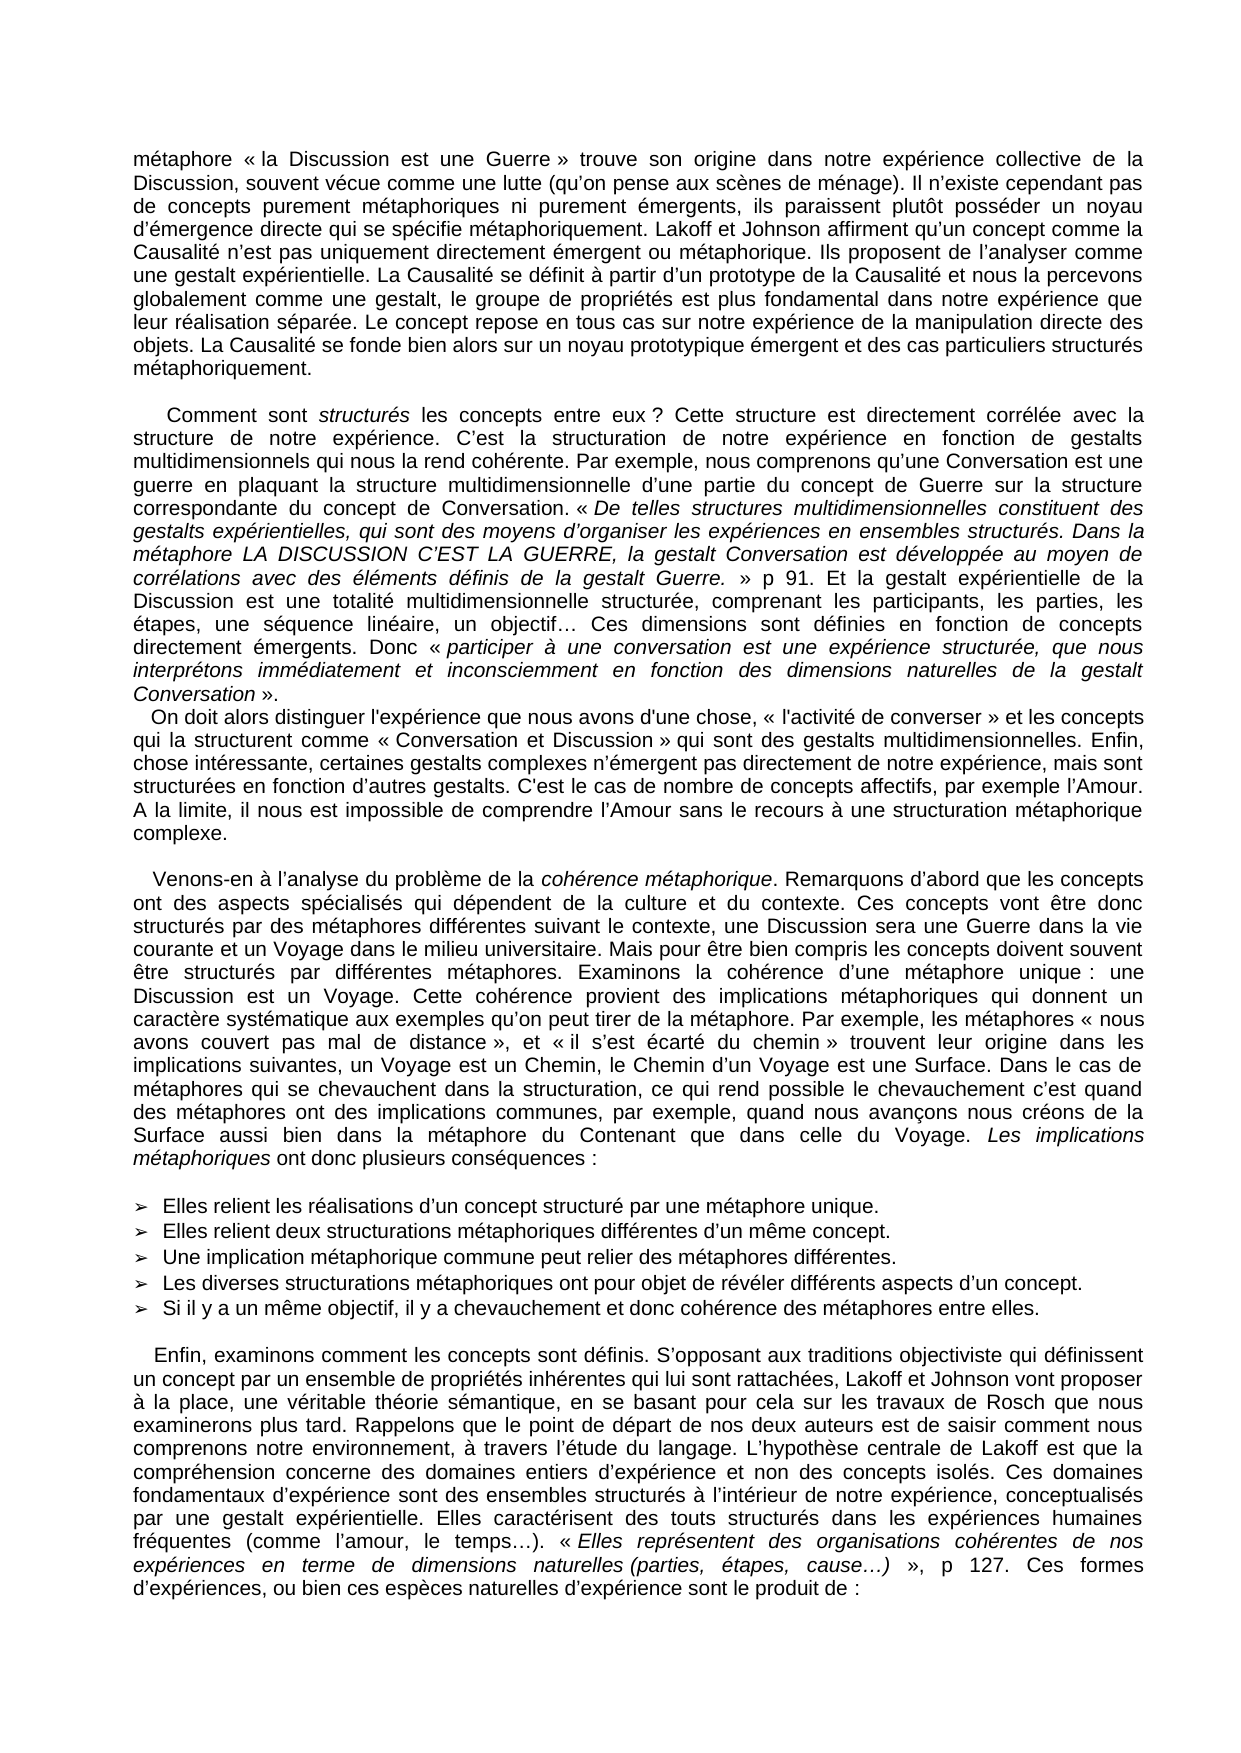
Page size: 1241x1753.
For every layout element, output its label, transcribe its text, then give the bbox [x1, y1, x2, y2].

list Si il y a un même objectif, il y a chevauchement et donc cohérence des métaphores entre elles. [133, 1295, 1144, 1321]
text On doit alors distinguer l'expérience que nous avons d'une chose, « l'activité de converser » et les concepts qui la structurent comme « Conversation et Discussion » qui sont des gestalts multidimensionnelles. Enfin, chose intéressante, certaines gestalts complexes n’émergent pas directement de notre expérience, mais sont structurées en fonction d’autres gestalts. C'est le cas de nombre de concepts affectifs, par exemple l’Amour. A la limite, il nous est impossible de comprendre l’Amour sans le recours à une structuration métaphorique complexe. [133, 705, 1144, 845]
list Les diverses structurations métaphoriques ont pour objet de révéler différents aspects d’un concept. [133, 1270, 1144, 1295]
list Elles relient deux structurations métaphoriques différentes d’un même concept. [133, 1219, 1144, 1244]
text Enfin, examinons comment les concepts sont définis. S’opposant aux traditions objectiviste qui définissent un concept par un ensemble de propriétés inhérentes qui lui sont rattachées, Lakoff et Johnson vont proposer à la place, une véritable théorie sémantique, en se basant pour cela sur les travaux de Rosch que nous examinerons plus tard. Rappelons que le point de départ de nos deux auteurs est de saisir comment nous comprenons notre environnement, à travers l’étude du langage. L’hypothèse centrale de Lakoff est que la compréhension concerne des domaines entiers d’expérience et non des concepts isolés. Ces domaines fondamentaux d’expérience sont des ensembles structurés à l’intérieur de notre expérience, conceptualisés par une gestalt expérientielle. Elles caractérisent des touts structurés dans les expériences humaines fréquentes (comme l’amour, le temps…). « Elles représentent des organisations cohérentes de nos expériences en terme de dimensions naturelles (parties, étapes, cause…) », p 127. Ces formes d’expériences, ou bien ces espèces naturelles d’expérience sont le produit de : [133, 1344, 1144, 1599]
list Une implication métaphorique commune peut relier des métaphores différentes. [133, 1244, 1144, 1270]
text métaphore « la Discussion est une Guerre » trouve son origine dans notre expérience collective de la Discussion, souvent vécue comme une lutte (qu’on pense aux scènes de ménage). Il n’existe cependant pas de concepts purement métaphoriques ni purement émergents, ils paraissent plutôt posséder un noyau d’émergence directe qui se spécifie métaphoriquement. Lakoff et Johnson affirment qu’un concept comme la Causalité n’est pas uniquement directement émergent ou métaphorique. Ils proposent de l’analyser comme une gestalt expérientielle. La Causalité se définit à partir d’un prototype de la Causalité et nous la percevons globalement comme une gestalt, le groupe de propriétés est plus fondamental dans notre expérience que leur réalisation séparée. Le concept repose en tous cas sur notre expérience de la manipulation directe des objets. La Causalité se fonde bien alors sur un noyau prototypique émergent et des cas particuliers structurés métaphoriquement. [133, 148, 1144, 380]
list Elles relient les réalisations d’un concept structuré par une métaphore unique. [133, 1193, 1144, 1219]
text Comment sont structurés les concepts entre eux ? Cette structure est directement corrélée avec la structure de notre expérience. C’est la structuration de notre expérience en fonction de gestalts multidimensionnels qui nous la rend cohérente. Par exemple, nous comprenons qu’une Conversation est une guerre en plaquant la structure multidimensionnelle d’une partie du concept de Guerre sur la structure correspondante du concept de Conversation. « De telles structures multidimensionnelles constituent des gestalts expérientielles, qui sont des moyens d’organiser les expériences en ensembles structurés. Dans la métaphore LA DISCUSSION C’EST LA GUERRE, la gestalt Conversation est développée au moyen de corrélations avec des éléments définis de la gestalt Guerre. » p 91. Et la gestalt expérientielle de la Discussion est une totalité multidimensionnelle structurée, comprenant les participants, les parties, les étapes, une séquence linéaire, un objectif… Ces dimensions sont définies en fonction de concepts directement émergents. Donc « participer à une conversation est une expérience structurée, que nous interprétons immédiatement et inconsciemment en fonction des dimensions naturelles de la gestalt Conversation ». [133, 403, 1144, 705]
text Venons-en à l’analyse du problème de la cohérence métaphorique. Remarquons d’abord que les concepts ont des aspects spécialisés qui dépendent de la culture et du contexte. Ces concepts vont être donc structurés par des métaphores différentes suivant le contexte, une Discussion sera une Guerre dans la vie courante et un Voyage dans le milieu universitaire. Mais pour être bien compris les concepts doivent souvent être structurés par différentes métaphores. Examinons la cohérence d’une métaphore unique : une Discussion est un Voyage. Cette cohérence provient des implications métaphoriques qui donnent un caractère systématique aux exemples qu’on peut tirer de la métaphore. Par exemple, les métaphores « nous avons couvert pas mal de distance », et « il s’est écarté du chemin » trouvent leur origine dans les implications suivantes, un Voyage est un Chemin, le Chemin d’un Voyage est une Surface. Dans le cas de métaphores qui se chevauchent dans la structuration, ce qui rend possible le chevauchement c’est quand des métaphores ont des implications communes, par exemple, quand nous avançons nous créons de la Surface aussi bien dans la métaphore du Contenant que dans celle du Voyage. Les implications métaphoriques ont donc plusieurs conséquences : [133, 868, 1144, 1170]
